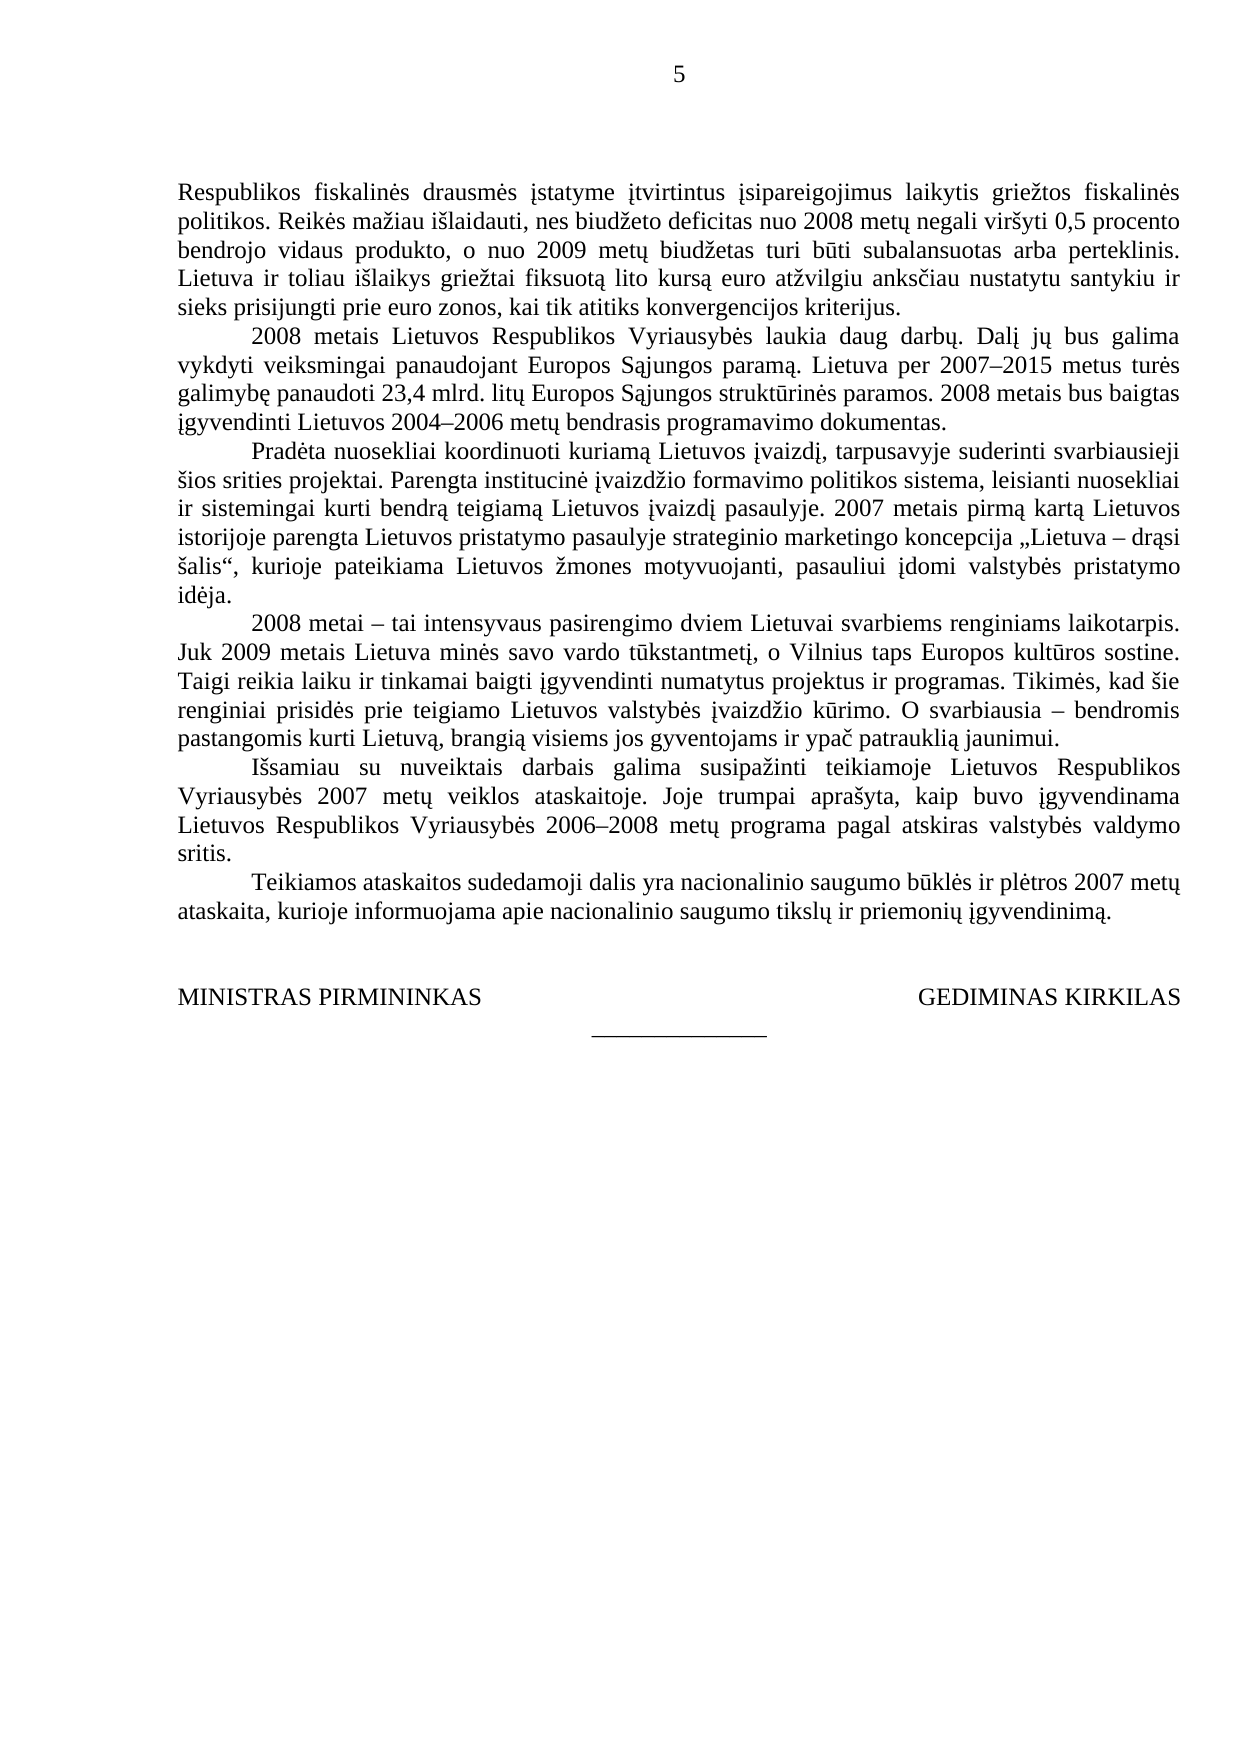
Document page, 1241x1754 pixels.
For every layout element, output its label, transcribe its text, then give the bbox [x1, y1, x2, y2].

text Teikiamos ataskaitos sudedamoji dalis yra nacionalinio saugumo būklės ir plėtros 2007 metų ataskaita, kurioje informuojama apie nacionalinio saugumo tikslų ir priemonių įgyvendinimą. [177, 867, 1181, 925]
text MINISTRAS PIRMININKAS GEDIMINAS KIRKILAS [177, 982, 1181, 1011]
text 2008 metais Lietuvos Respublikos Vyriausybės laukia daug darbų. Dalį jų bus galima vykdyti veiksmingai panaudojant Europos Sąjungos paramą. Lietuva per 2007–2015 metus turės galimybę panaudoti 23,4 mlrd. litų Europos Sąjungos struktūrinės paramos. 2008 metais bus baigtas įgyvendinti Lietuvos 2004–2006 metų bendrasis programavimo dokumentas. [177, 321, 1181, 436]
text ______________ [177, 1011, 1181, 1040]
text 2008 metai – tai intensyvaus pasirengimo dviem Lietuvai svarbiems renginiams laikotarpis. Juk 2009 metais Lietuva minės savo vardo tūkstantmetį, o Vilnius taps Europos kultūros sostine. Taigi reikia laiku ir tinkamai baigti įgyvendinti numatytus projektus ir programas. Tikimės, kad šie renginiai prisidės prie teigiamo Lietuvos valstybės įvaizdžio kūrimo. O svarbiausia – bendromis pastangomis kurti Lietuvą, brangią visiems jos gyventojams ir ypač patrauklią jaunimui. [177, 608, 1181, 752]
text Pradėta nuosekliai koordinuoti kuriamą Lietuvos įvaizdį, tarpusavyje suderinti svarbiausieji šios srities projektai. Parengta institucinė įvaizdžio formavimo politikos sistema, leisianti nuosekliai ir sistemingai kurti bendrą teigiamą Lietuvos įvaizdį pasaulyje. 2007 metais pirmą kartą Lietuvos istorijoje parengta Lietuvos pristatymo pasaulyje strateginio marketingo koncepcija „Lietuva – drąsi šalis“, kurioje pateikiama Lietuvos žmones motyvuojanti, pasauliui įdomi valstybės pristatymo idėja. [177, 436, 1181, 608]
text Respublikos fiskalinės drausmės įstatyme įtvirtintus įsipareigojimus laikytis griežtos fiskalinės politikos. Reikės mažiau išlaidauti, nes biudžeto deficitas nuo 2008 metų negali viršyti 0,5 procento bendrojo vidaus produkto, o nuo 2009 metų biudžetas turi būti subalansuotas arba perteklinis. Lietuva ir toliau išlaikys griežtai fiksuotą lito kursą euro atžvilgiu anksčiau nustatytu santykiu ir sieks prisijungti prie euro zonos, kai tik atitiks konvergencijos kriterijus. [177, 177, 1181, 321]
text Išsamiau su nuveiktais darbais galima susipažinti teikiamoje Lietuvos Respublikos Vyriausybės 2007 metų veiklos ataskaitoje. Joje trumpai aprašyta, kaip buvo įgyvendinama Lietuvos Respublikos Vyriausybės 2006–2008 metų programa pagal atskiras valstybės valdymo sritis. [177, 752, 1181, 867]
